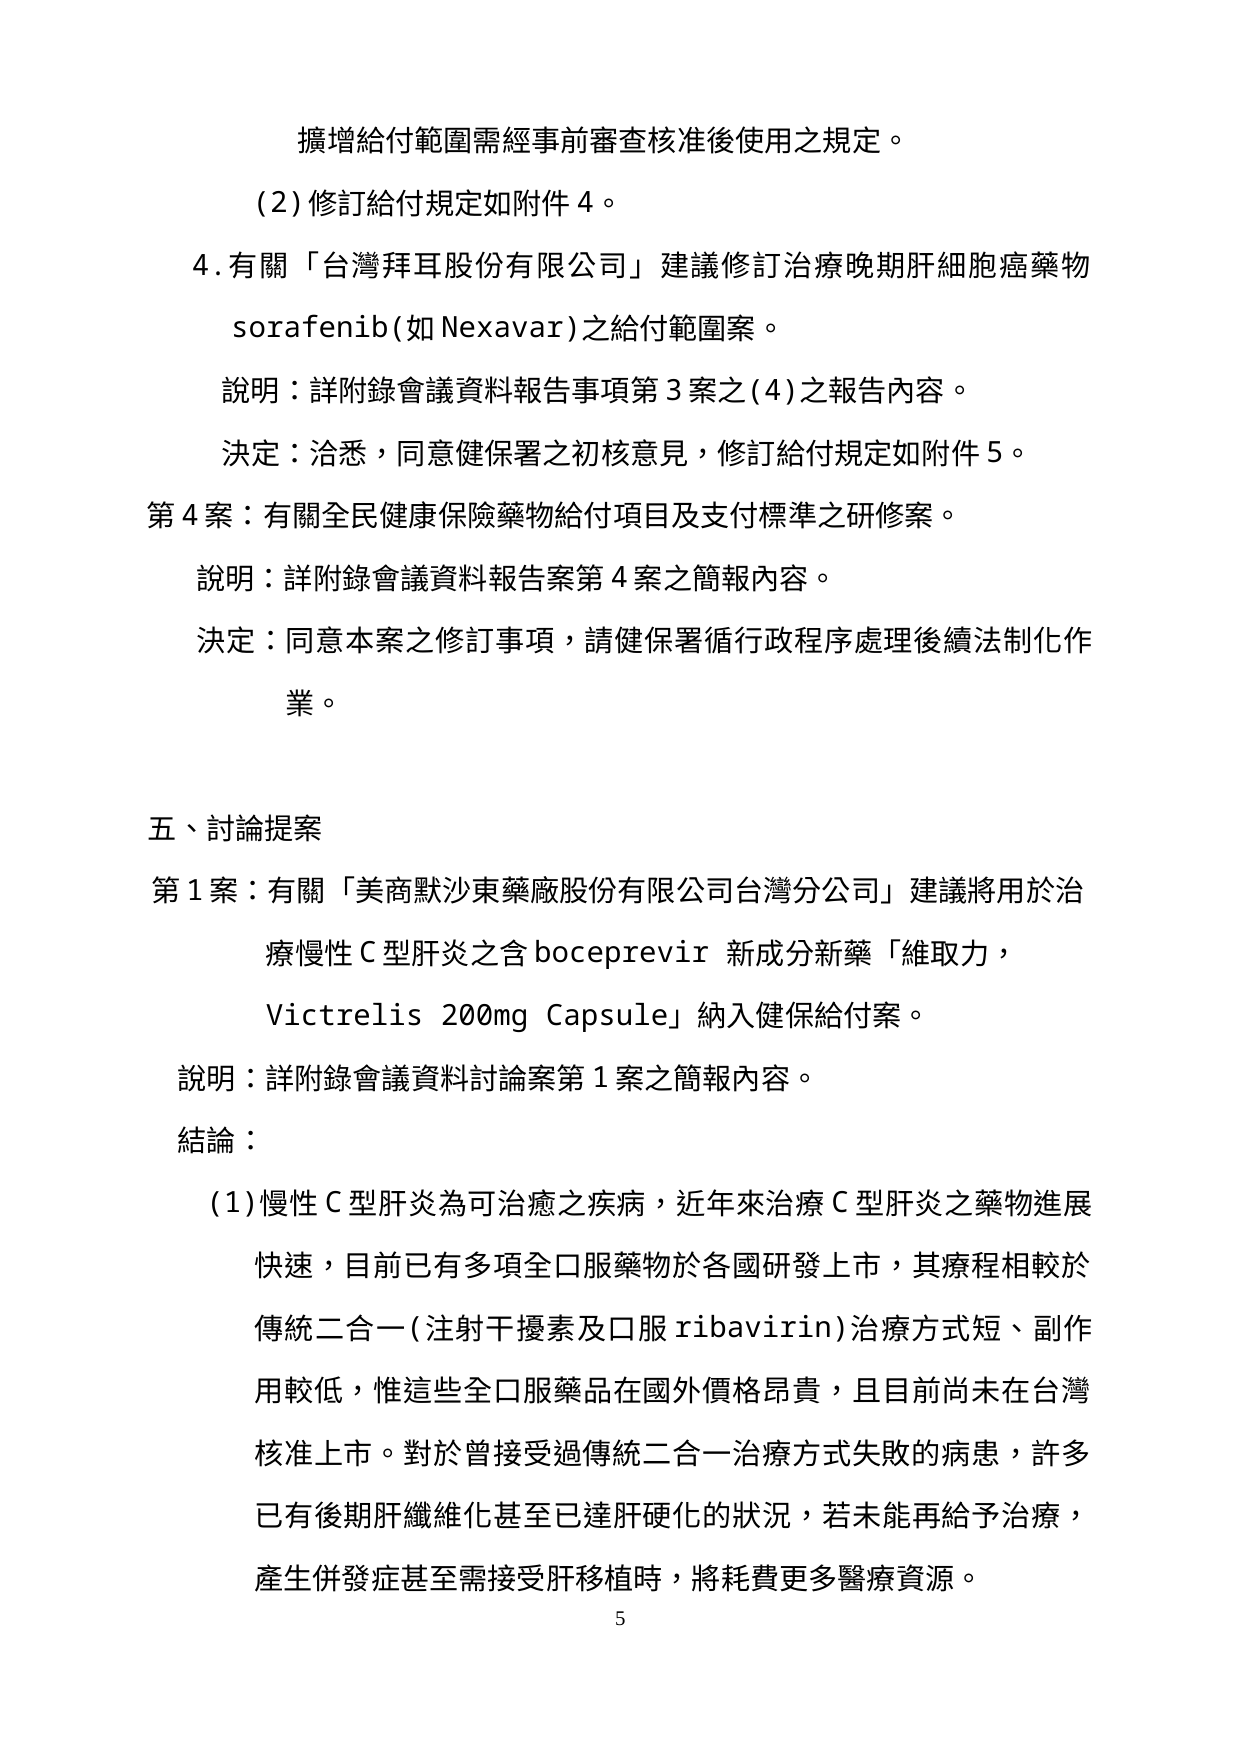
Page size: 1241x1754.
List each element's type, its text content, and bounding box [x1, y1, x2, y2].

text 結論： [177, 1097, 1092, 1160]
text (2) 修訂給付規定如附件4。 [252, 160, 1092, 222]
text 第4案：有關全民健康保險藥物給付項目及支付標準之研修案。 [146, 472, 1092, 535]
text (1)慢性C型肝炎為可治癒之疾病，近年來治療C型肝炎之藥物進展快速，目前已有多項全口服藥物於各國研發上市，其療程相較於傳統二合一(注射干擾素及口服ribavirin)治療方式短、副作用較低，惟這些全口服藥品在國外價格昂貴，且目前尚未在台灣核准上市。對於曾接受過傳統二合一治療方式失敗的病患，許多已有後期肝纖維化甚至已達肝硬化的狀況，若未能再給予治療，產生併發症甚至需接受肝移植時，將耗費更多醫療資源。 [206, 1160, 1092, 1597]
text 說明：詳附錄會議資料報告案第4案之簡報內容。 [196, 535, 1092, 597]
text 擴增給付範圍需經事前審查核准後使用之規定。 [252, 97, 1092, 160]
text 五、討論提案 [148, 785, 1092, 847]
text 說明：詳附錄會議資料討論案第1案之簡報內容。 [177, 1035, 1092, 1097]
text 決定：洽悉，同意健保署之初核意見，修訂給付規定如附件5。 [222, 410, 1092, 472]
text 決定：同意本案之修訂事項，請健保署循行政程序處理後續法制化作業。 [196, 597, 1092, 722]
text 4.有關「台灣拜耳股份有限公司」建議修訂治療晚期肝細胞癌藥物sorafenib(如Nexavar)之給付範圍案。 [192, 222, 1092, 347]
text 第1案：有關「美商默沙東藥廠股份有限公司台灣分公司」建議將用於治療慢性C型肝炎之含boceprevir 新成分新藥「維取力，Victrelis 200mg Capsule」納入健保給付案。 [151, 847, 1092, 1035]
text 說明：詳附錄會議資料報告事項第3案之(4)之報告內容。 [207, 347, 1092, 410]
